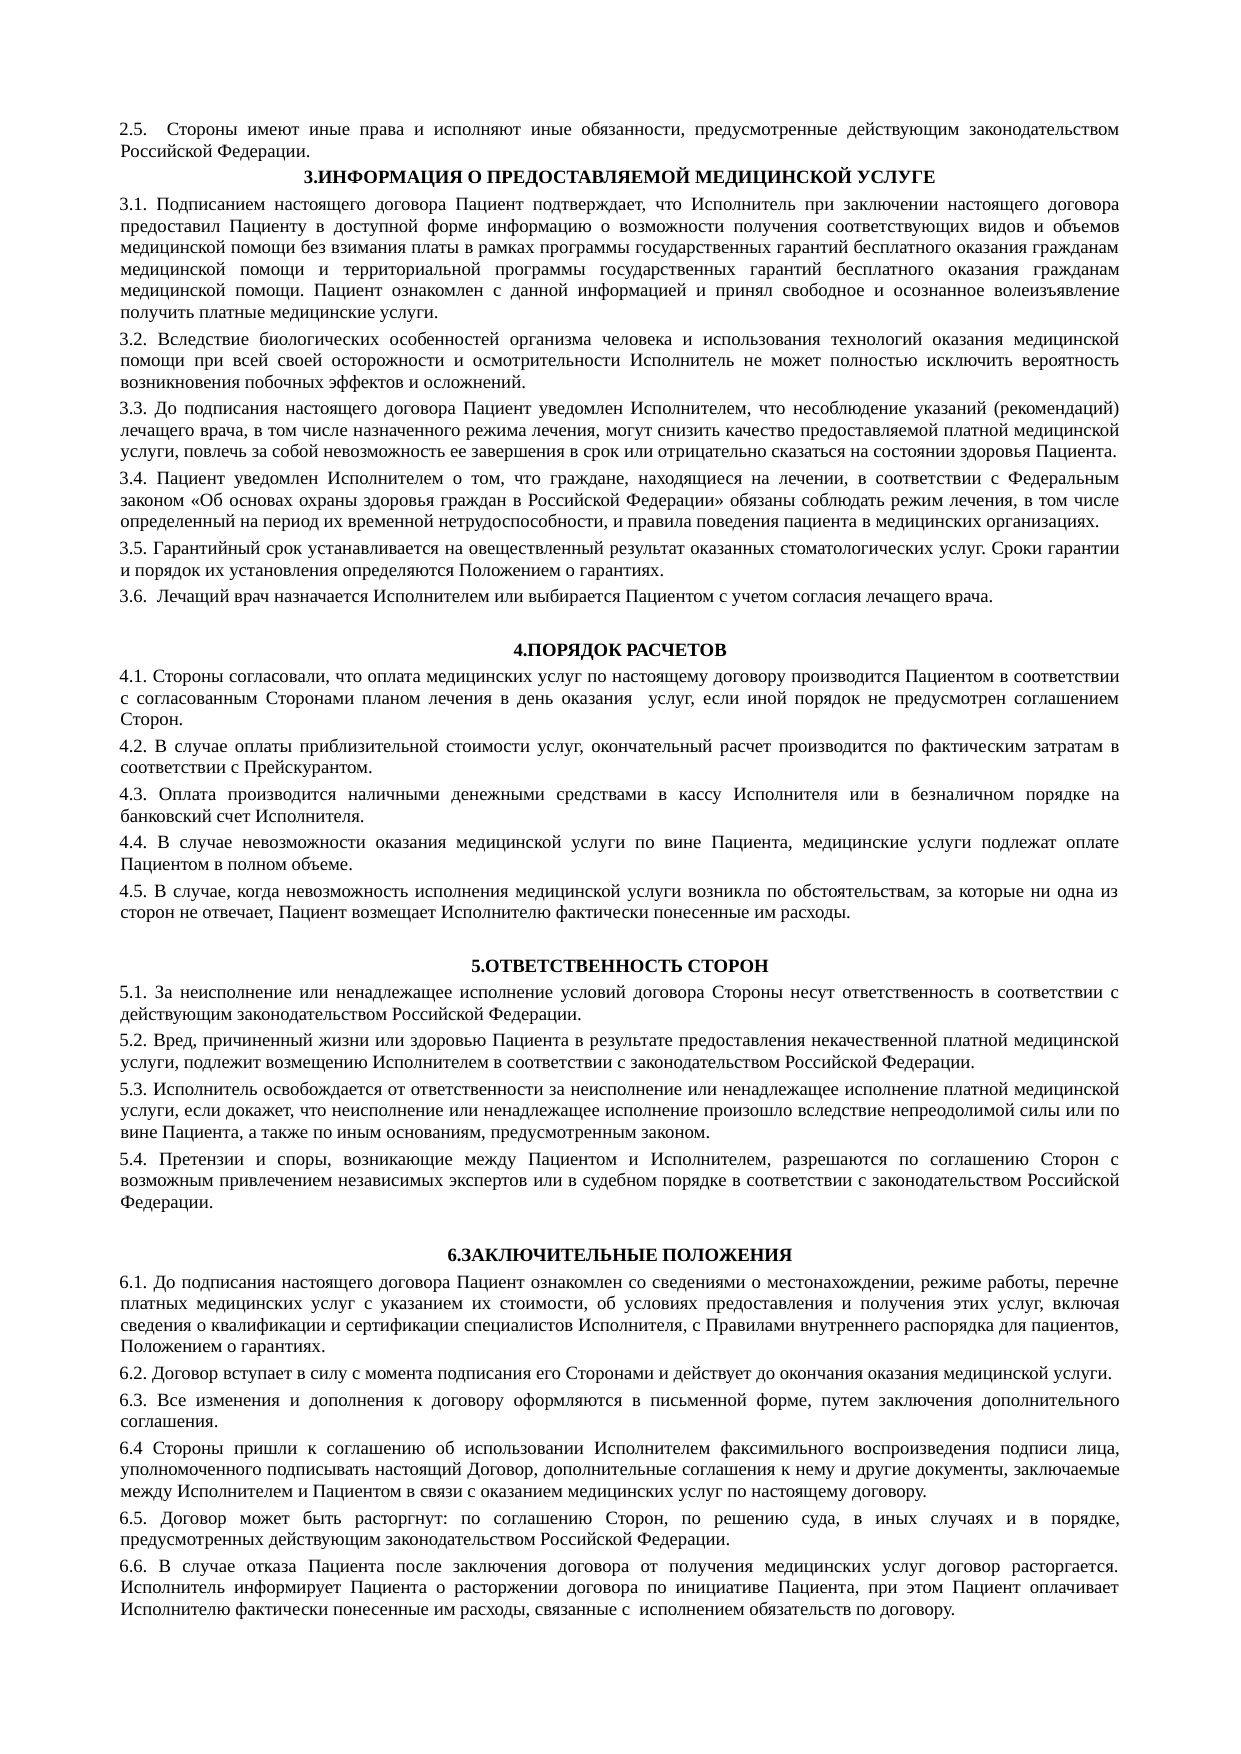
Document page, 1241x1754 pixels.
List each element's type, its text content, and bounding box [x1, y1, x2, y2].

text 2.5. Стороны имеют иные права и исполняют иные обязанности, предусмотренные действующим законодательством Российской Федерации. [119, 118, 1121, 161]
text 6.1. До подписания настоящего договора Пациент ознакомлен со сведениями о местонахождении, режиме работы, перечне платных медицинских услуг с указанием их стоимости, об условиях предоставления и получения этих услуг, включая сведения о квалификации и сертификации специалистов Исполнителя, с Правилами внутреннего распорядка для пациентов, Положением о гарантиях. [119, 1271, 1121, 1357]
text 4.1. Стороны согласовали, что оплата медицинских услуг по настоящему договору производится Пациентом в соответствии с согласованным Сторонами планом лечения в день оказания услуг, если иной порядок не предусмотрен соглашением Сторон. [119, 665, 1121, 730]
text 3.6. Лечащий врач назначается Исполнителем или выбирается Пациентом с учетом согласия лечащего врача. [119, 585, 1121, 607]
text 5.3. Исполнитель освобождается от ответственности за неисполнение или ненадлежащее исполнение платной медицинской услуги, если докажет, что неисполнение или ненадлежащее исполнение произошло вследствие непреодолимой силы или по вине Пациента, а также по иным основаниям, предусмотренным законом. [119, 1078, 1121, 1142]
text 3.4. Пациент уведомлен Исполнителем о том, что граждане, находящиеся на лечении, в соответствии с Федеральным законом «Об основах охраны здоровья граждан в Российской Федерации» обязаны соблюдать режим лечения, в том числе определенный на период их временной нетрудоспособности, и правила поведения пациента в медицинских организациях. [119, 467, 1121, 532]
text 6.4 Стороны пришли к соглашению об использовании Исполнителем факсимильного воспроизведения подписи лица, уполномоченного подписывать настоящий Договор, дополнительные соглашения к нему и другие документы, заключаемые между Исполнителем и Пациентом в связи с оказанием медицинских услуг по настоящему договору. [119, 1437, 1121, 1501]
text 6.2. Договор вступает в силу с момента подписания его Сторонами и действует до окончания оказания медицинской услуги. [119, 1362, 1121, 1383]
text 5.1. За неисполнение или ненадлежащее исполнение условий договора Стороны несут ответственность в соответствии с действующим законодательством Российской Федерации. [119, 981, 1121, 1024]
text 3.5. Гарантийный срок устанавливается на овеществленный результат оказанных стоматологических услуг. Сроки гарантии и порядок их установления определяются Положением о гарантиях. [119, 537, 1121, 580]
text 5.2. Вред, причиненный жизни или здоровью Пациента в результате предоставления некачественной платной медицинской услуги, подлежит возмещению Исполнителем в соответствии с законодательством Российской Федерации. [119, 1029, 1121, 1072]
text 4.4. В случае невозможности оказания медицинской услуги по вине Пациента, медицинские услуги подлежат оплате Пациентом в полном объеме. [119, 831, 1121, 874]
text 6.3. Все изменения и дополнения к договору оформляются в письменной форме, путем заключения дополнительного соглашения. [119, 1388, 1121, 1432]
text 3.ИНФОРМАЦИЯ О ПРЕДОСТАВЛЯЕМОЙ МЕДИЦИНСКОЙ УСЛУГЕ [119, 166, 1121, 188]
text 4.5. В случае, когда невозможность исполнения медицинской услуги возникла по обстоятельствам, за которые ни одна из сторон не отвечает, Пациент возмещает Исполнителю фактически понесенные им расходы. [119, 879, 1121, 923]
text 6.5. Договор может быть расторгнут: по соглашению Сторон, по решению суда, в иных случаях и в порядке, предусмотренных действующим законодательством Российской Федерации. [119, 1507, 1121, 1550]
text 4.3. Оплата производится наличными денежными средствами в кассу Исполнителя или в безналичном порядке на банковский счет Исполнителя. [119, 783, 1121, 826]
text 4.2. В случае оплаты приблизительной стоимости услуг, окончательный расчет производится по фактическим затратам в соответствии с Прейскурантом. [119, 735, 1121, 778]
text 6.6. В случае отказа Пациента после заключения договора от получения медицинских услуг договор расторгается. Исполнитель информирует Пациента о расторжении договора по инициативе Пациента, при этом Пациент оплачивает Исполнителю фактически понесенные им расходы, связанные с исполнением обязательств по договору. [119, 1555, 1121, 1619]
text 3.2. Вследствие биологических особенностей организма человека и использования технологий оказания медицинской помощи при всей своей осторожности и осмотрительности Исполнитель не может полностью исключить вероятность возникновения побочных эффектов и осложнений. [119, 327, 1121, 392]
text 3.3. До подписания настоящего договора Пациент уведомлен Исполнителем, что несоблюдение указаний (рекомендаций) лечащего врача, в том числе назначенного режима лечения, могут снизить качество предоставляемой платной медицинской услуги, повлечь за собой невозможность ее завершения в срок или отрицательно сказаться на состоянии здоровья Пациента. [119, 397, 1121, 462]
text 6.ЗАКЛЮЧИТЕЛЬНЫЕ ПОЛОЖЕНИЯ [119, 1244, 1121, 1265]
text 5.4. Претензии и споры, возникающие между Пациентом и Исполнителем, разрешаются по соглашению Сторон с возможным привлечением независимых экспертов или в судебном порядке в соответствии с законодательством Российской Федерации. [119, 1147, 1121, 1212]
text 3.1. Подписанием настоящего договора Пациент подтверждает, что Исполнитель при заключении настоящего договора предоставил Пациенту в доступной форме информацию о возможности получения соответствующих видов и объемов медицинской помощи без взимания платы в рамках программы государственных гарантий бесплатного оказания гражданам медицинской помощи и территориальной программы государственных гарантий бесплатного оказания гражданам медицинской помощи. Пациент ознакомлен с данной информацией и принял свободное и осознанное волеизъявление получить платные медицинские услуги. [119, 193, 1121, 322]
text 5.ОТВЕТСТВЕННОСТЬ СТОРОН [119, 954, 1121, 976]
text 4.ПОРЯДОК РАСЧЕТОВ [119, 638, 1121, 660]
